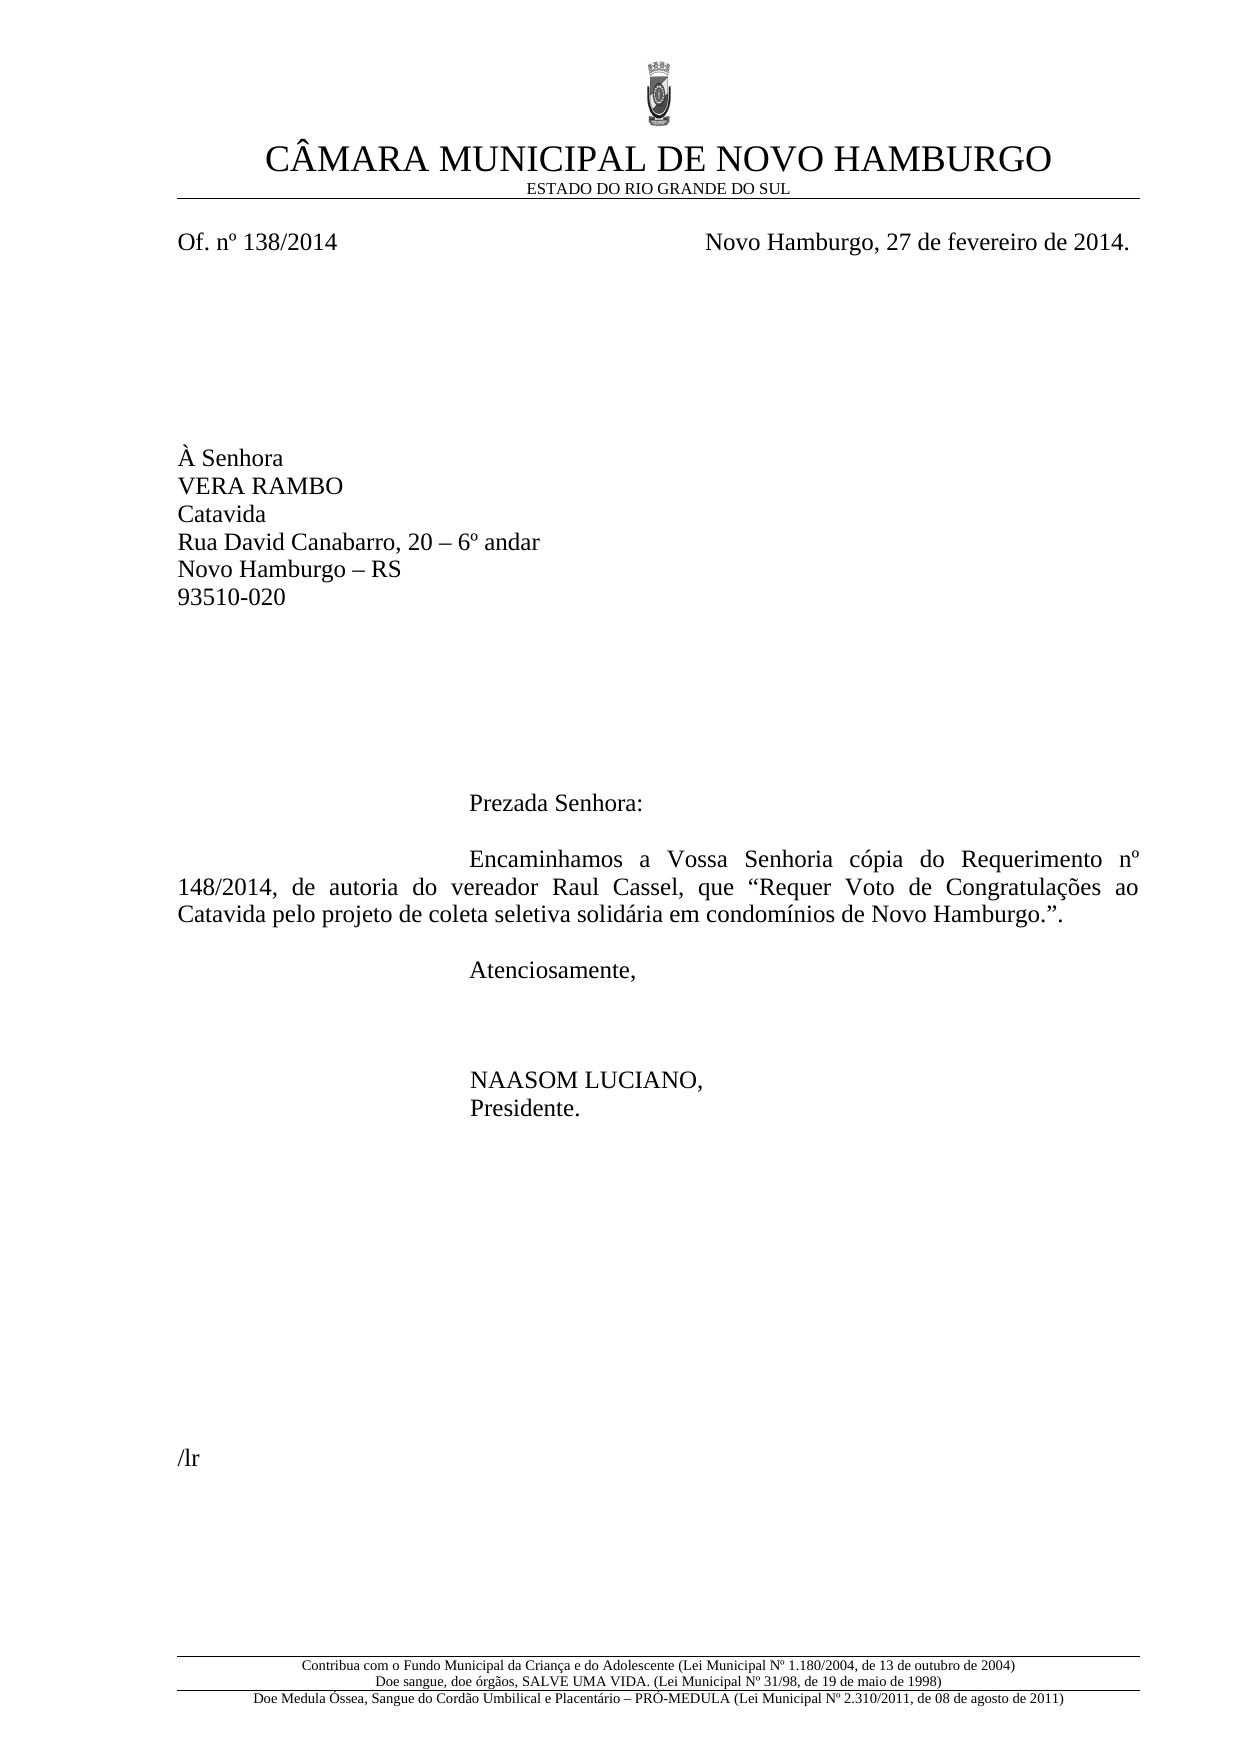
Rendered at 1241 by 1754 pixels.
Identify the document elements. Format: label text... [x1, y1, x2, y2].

text Novo Hamburgo – RS [177, 555, 1140, 583]
text Rua David Canabarro, 20 – 6º andar [177, 528, 1140, 555]
text Encaminhamos a Vossa Senhoria cópia do Requerimento nº 148/2014, de autoria do vereador Raul Cassel, que “Requer Voto de Congratulações ao Catavida pelo projeto de coleta seletiva solidária em condomínios de Novo Hamburgo.”. [177, 845, 1140, 928]
text VERA RAMBO [177, 472, 1140, 500]
text Presidente. [470, 1094, 1140, 1122]
text À Senhora [177, 444, 1140, 472]
text NAASOM LUCIANO, [470, 1067, 1140, 1094]
text Of. nº 138/2014 Novo Hamburgo, 27 de fevereiro de 2014. [177, 228, 1140, 256]
text Atenciosamente, [177, 956, 1140, 983]
text 93510-020 [177, 583, 1140, 611]
text Prezada Senhora: [177, 789, 1140, 817]
text Catavida [177, 500, 1140, 528]
text /lr [177, 1444, 1140, 1471]
